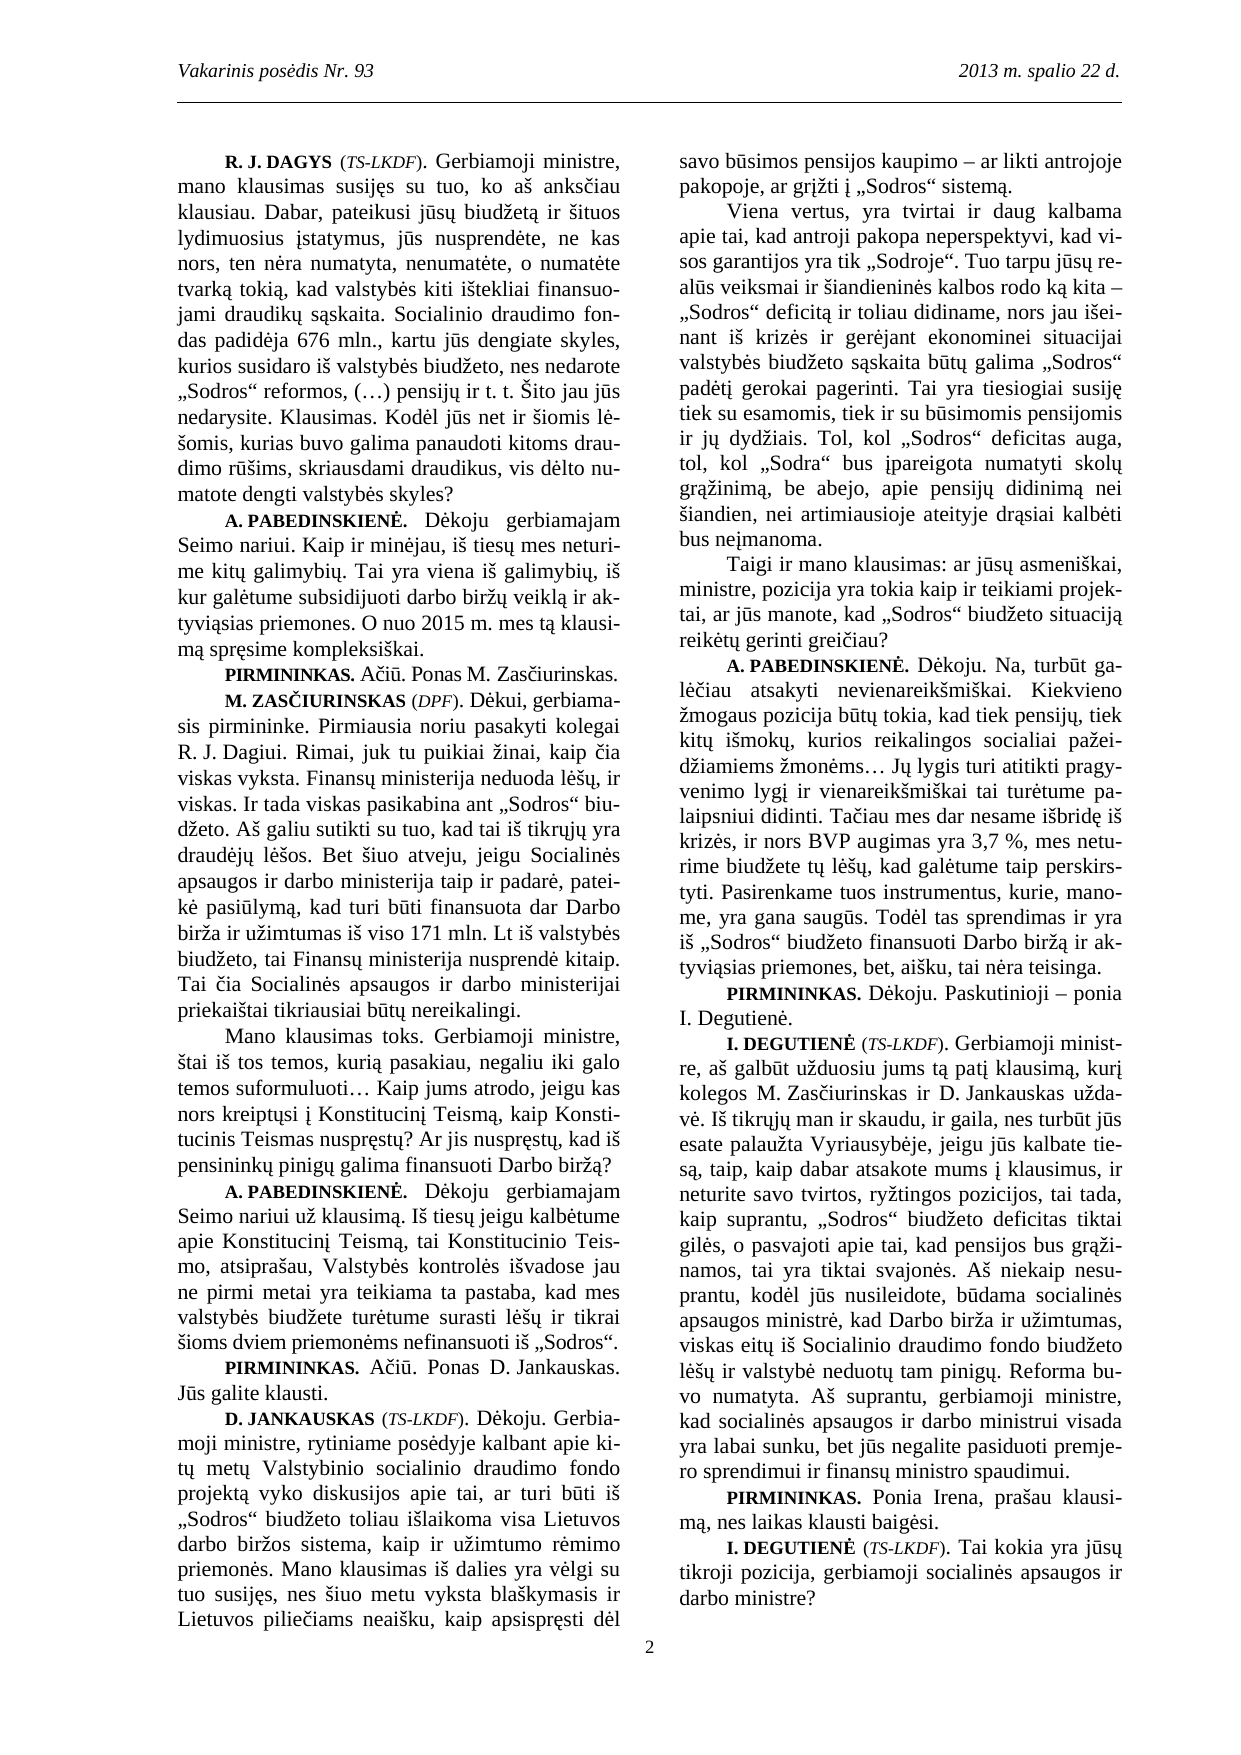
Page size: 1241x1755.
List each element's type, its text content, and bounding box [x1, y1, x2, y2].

text sa­vo bū­si­mos pen­si­jos kau­pi­mo – ar lik­ti ant­ro­jo­je pa­ko­po­je, ar grįž­ti į „Sod­ros“ sis­te­mą. [679, 148, 1122, 198]
text M. ZASČIURINSKAS (DPF). Dė­kui, ger­bia­ma­sis pir­mi­nin­ke. Pir­miau­sia no­riu pa­sa­ky­ti ko­le­gai R. J. Da­giui. Ri­mai, juk tu pui­kiai ži­nai, kaip čia vis­kas vyks­ta. Fi­nan­sų mi­nis­te­ri­ja ne­duo­da lė­šų, ir vis­kas. Ir ta­da vis­kas pa­si­ka­bi­na ant „Sod­ros“ biu­dže­to. Aš ga­liu su­tik­ti su tuo, kad tai iš tik­rų­jų yra drau­dė­jų lė­šos. Bet šiuo at­ve­ju, jei­gu So­cia­li­nės ap­sau­gos ir dar­bo mi­nis­te­ri­ja taip ir pa­da­rė, pa­tei­kė pa­siū­ly­mą, kad tu­ri bū­ti fi­nan­suo­ta dar Dar­bo bir­ža ir už­im­tu­mas iš vi­so 171 mln. Lt iš vals­ty­bės biu­dže­to, tai Fi­nan­sų mi­nis­te­ri­ja nu­spren­dė ki­taip. Tai čia So­cia­li­nės ap­sau­gos ir dar­bo mi­nis­te­ri­jai prie­kaiš­tai tik­riau­siai bū­tų ne­rei­ka­lin­gi. [177, 687, 620, 1023]
text PIRMININKAS. Ačiū. Po­nas M. Zas­čiu­rins­kas. [177, 661, 620, 687]
text A. PABEDINSKIENĖ. Dė­ko­ju. Na, tur­būt ga­lė­čiau at­sa­ky­ti ne­vie­na­reikš­miš­kai. Kiek­vie­no žmo­gaus po­zi­ci­ja bū­tų to­kia, kad tiek pen­si­jų, tiek ki­tų iš­mo­kų, ku­rios rei­ka­lin­gos so­cia­liai pa­žei­džia­miems žmo­nėms… Jų ly­gis tu­ri ati­tik­ti pra­gy­ve­ni­mo ly­gį ir vie­na­reikš­miš­kai tai tu­rė­tu­me pa­laips­niui di­din­ti. Ta­čiau mes dar ne­sa­me iš­bri­dę iš kri­zės, ir nors BVP au­gi­mas yra 3,7 %, mes ne­tu­ri­me biu­dže­te tų lė­šų, kad ga­lė­tu­me taip per­skirs­ty­ti. Pa­si­ren­ka­me tuos in­stru­men­tus, ku­rie, ma­no­me, yra ga­na sau­gūs. To­dėl tas spren­di­mas ir yra iš „Sod­ros“ biu­dže­to fi­nan­suo­ti Dar­bo bir­žą ir ak­ty­vi­ą­sias prie­mo­nes, bet, aiš­ku, tai nė­ra tei­sin­ga. [679, 652, 1122, 979]
text Tai­gi ir ma­no klau­si­mas: ar jū­sų as­me­niš­kai, mi­nist­re, po­zi­ci­ja yra to­kia kaip ir tei­kia­mi pro­jek­tai, ar jūs ma­no­te, kad „Sod­ros“ biu­dže­to si­tu­a­ci­ją rei­kė­tų ge­rin­ti grei­čiau? [679, 551, 1122, 652]
text PIRMININKAS. Dė­ko­ju. Pas­ku­ti­nio­ji – po­nia I. De­gu­tie­nė. [679, 979, 1122, 1030]
text A. PABEDINSKIENĖ. Dė­ko­ju ger­bia­ma­jam Sei­mo na­riui. Kaip ir mi­nė­jau, iš tie­sų mes ne­tu­ri­me ki­tų ga­li­my­bių. Tai yra vie­na iš ga­li­my­bių, iš kur ga­lė­tu­me sub­si­di­juo­ti dar­bo bir­žų veik­lą ir ak­ty­vi­ą­sias prie­mo­nes. O nuo 2015 m. mes tą klau­si­mą sprę­si­me kom­plek­siš­kai. [177, 506, 620, 661]
text D. JANKAUSKAS (TS-LKDF). Dė­ko­ju. Ger­bia­mo­ji mi­nist­re, ry­ti­nia­me po­sė­dy­je kal­bant apie ki­tų me­tų Vals­ty­bi­nio so­cia­li­nio drau­di­mo fon­do pro­jek­tą vy­ko dis­ku­si­jos apie tai, ar tu­ri bū­ti iš „Sod­ros“ biu­dže­to to­liau iš­lai­ko­ma vi­sa Lie­tu­vos dar­bo bir­žos sis­te­ma, kaip ir už­im­tu­mo rė­mi­mo prie­mo­nės. Ma­no klau­si­mas iš da­lies yra vėl­gi su tuo su­si­jęs, nes šiuo me­tu vyks­ta blaš­ky­ma­sis ir Lie­tu­vos pi­lie­čiams ne­aiš­ku, kaip ap­si­spręs­ti dėl [177, 1405, 620, 1632]
text A. PABEDINSKIENĖ. Dė­ko­ju ger­bia­ma­jam Sei­mo na­riui už klau­si­mą. Iš tie­sų jei­gu kal­bė­tu­me apie Kon­sti­tu­ci­nį Teis­mą, tai Kon­sti­tu­ci­nio Teis­mo, at­si­pra­šau, Vals­ty­bės kon­tro­lės iš­va­do­se jau ne pir­mi me­tai yra tei­kia­ma ta pa­sta­ba, kad mes vals­ty­bės biu­dže­te tu­rė­tu­me su­ras­ti lė­šų ir tik­rai šioms dviem prie­mo­nėms ne­fi­nan­suo­ti iš „Sod­ros“. [177, 1178, 620, 1354]
text I. DEGUTIENĖ (TS-LKDF). Ger­bia­mo­ji mi­nist­re, aš gal­būt už­duo­siu jums tą pa­tį klau­si­mą, ku­rį ko­le­gos M. Zas­čiu­rins­kas ir D. Jan­kaus­kas už­da­vė. Iš tik­rų­jų man ir skau­du, ir gai­la, nes tur­būt jūs esa­te pa­lauž­ta Vy­riau­sy­bė­je, jei­gu jūs kal­ba­te tie­są, taip, kaip da­bar at­sa­ko­te mums į klau­si­mus, ir ne­tu­ri­te sa­vo tvir­tos, ryž­tin­gos po­zi­ci­jos, tai ta­da, kaip su­pran­tu, „Sod­ros“ biu­dže­to de­fi­ci­tas tik­tai gi­lės, o pa­sva­jo­ti apie tai, kad pen­si­jos bus grą­ži­na­mos, tai yra tik­tai sva­jo­nės. Aš nie­kaip ne­su­pran­tu, ko­dėl jūs nu­si­lei­do­te, bū­da­ma so­cia­li­nės ap­sau­gos mi­nist­rė, kad Dar­bo bir­ža ir už­im­tu­mas, vis­kas ei­tų iš So­cia­li­nio drau­di­mo fon­do biu­dže­to lė­šų ir vals­ty­bė ne­duo­tų tam pi­ni­gų. Re­for­ma bu­vo nu­ma­ty­ta. Aš su­pran­tu, ger­bia­mo­ji mi­nist­re, kad so­cia­li­nės ap­sau­gos ir dar­bo mi­nist­rui vi­sa­da yra la­bai sun­ku, bet jūs ne­ga­li­te pa­si­duo­ti prem­je­ro spren­di­mui ir fi­nan­sų mi­nist­ro spau­di­mui. [679, 1030, 1122, 1484]
text I. DEGUTIENĖ (TS-LKDF). Tai ko­kia yra jū­sų tik­ro­ji po­zi­ci­ja, ger­bia­mo­ji so­cia­li­nės ap­sau­gos ir dar­bo mi­nist­re? [679, 1534, 1122, 1610]
text PIRMININKAS. Ačiū. Po­nas D. Jan­kaus­kas. Jūs ga­li­te klaus­ti. [177, 1354, 620, 1405]
text PIRMININKAS. Po­nia Ire­na, pra­šau klau­si­mą, nes lai­kas klaus­ti bai­gė­si. [679, 1484, 1122, 1534]
text Vie­na ver­tus, yra tvir­tai ir daug kal­ba­ma apie tai, kad ant­ro­ji pa­ko­pa ne­per­spek­ty­vi, kad vi­sos ga­ran­ti­jos yra tik „Sod­ro­je“. Tuo tar­pu jū­sų re­a­lūs veiks­mai ir šian­die­ni­nės kal­bos ro­do ką ki­ta – „Sod­ros“ de­fi­ci­tą ir to­liau di­di­na­me, nors jau iš­ei­nant iš kri­zės ir ge­rė­jant eko­no­mi­nei si­tu­a­ci­jai vals­ty­bės biu­dže­to są­skai­ta bū­tų ga­li­ma „Sod­ros“ pa­dė­tį ge­ro­kai pa­ge­rin­ti. Tai yra tie­sio­giai su­si­ję tiek su esa­mo­mis, tiek ir su bū­si­mo­mis pen­si­jo­mis ir jų dy­džiais. Tol, kol „Sod­ros“ de­fi­ci­tas au­ga, tol, kol „Sod­ra“ bus įpa­rei­go­ta nu­ma­ty­ti sko­lų grą­ži­ni­mą, be abe­jo, apie pen­si­jų di­di­ni­mą nei šian­dien, nei ar­ti­miau­sio­je at­ei­ty­je drą­siai kal­bė­ti bus ne­įma­no­ma. [679, 198, 1122, 551]
text Ma­no klau­si­mas toks. Ger­bia­mo­ji mi­nist­re, štai iš tos te­mos, ku­rią pa­sa­kiau, ne­ga­liu iki ga­lo te­mos su­for­mu­luo­ti… Kaip jums at­ro­do, jei­gu kas nors kreip­tų­si į Kon­sti­tu­ci­nį Teis­mą, kaip Kon­sti­tu­ci­nis Teis­mas nu­spręs­tų? Ar jis nu­spręs­tų, kad iš pen­si­nin­kų pi­ni­gų ga­li­ma fi­nan­suo­ti Dar­bo bir­žą? [177, 1023, 620, 1178]
text R. J. DAGYS (TS-LKDF). Ger­bia­mo­ji mi­nist­re, ma­no klau­si­mas su­si­jęs su tuo, ko aš anks­čiau klau­siau. Da­bar, pa­tei­ku­si jū­sų biu­dže­tą ir ši­tuos ly­di­muo­sius įsta­ty­mus, jūs nu­spren­dė­te, ne kas nors, ten nė­ra nu­ma­ty­ta, ne­nu­ma­tė­te, o nu­ma­tė­te tvar­ką to­kią, kad vals­ty­bės ki­ti iš­tek­liai fi­nan­suo­ja­mi drau­di­kų są­skai­ta. So­cia­li­nio drau­di­mo fon­das pa­di­dė­ja 676 mln., kar­tu jūs den­gia­te sky­les, ku­rios su­si­da­ro iš vals­ty­bės biu­dže­to, nes ne­da­ro­te „Sod­ros“ re­for­mos, (…) pen­si­jų ir t. t. Ši­to jau jūs ne­da­ry­si­te. Klau­si­mas. Ko­dėl jūs net ir šio­mis lė­šo­mis, ku­rias bu­vo ga­li­ma pa­nau­do­ti ki­toms drau­di­mo rū­šims, skriaus­da­mi drau­di­kus, vis dėl­to nu­ma­to­te deng­ti vals­ty­bės sky­les? [177, 148, 620, 506]
